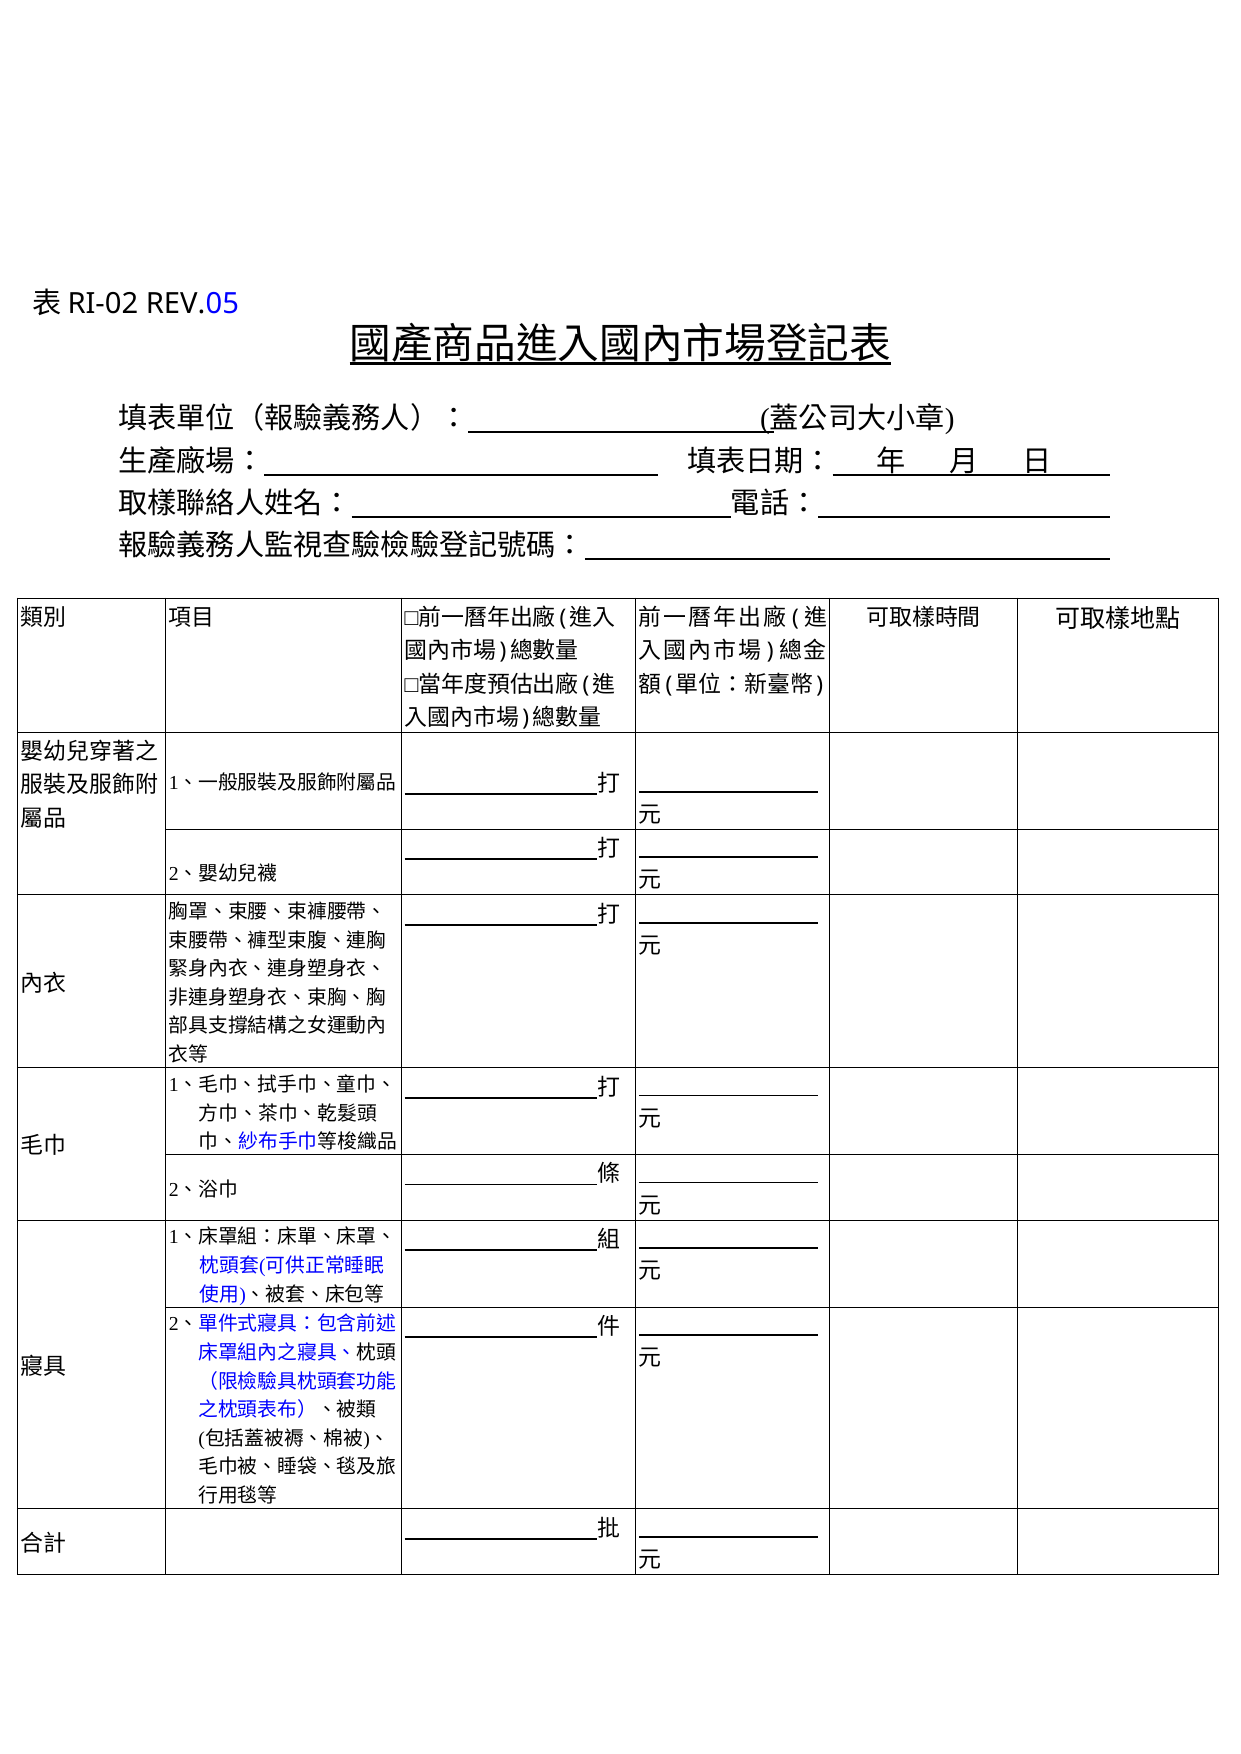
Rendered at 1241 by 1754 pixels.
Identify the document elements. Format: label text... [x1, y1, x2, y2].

table_cell 元 [636, 1068, 829, 1154]
table_cell 2、單件式寢具：包含前述床罩組內之寢具、枕頭（限檢驗具枕頭套功能之枕頭表布）、被類(包括蓋被褥、棉被)、毛巾被、睡袋、毯及旅行用毯等 [166, 1308, 401, 1508]
table_cell 條 [402, 1155, 635, 1220]
table_header □前一曆年出廠(進入國內市場)總數量 □當年度預估出廠(進 入國內市場)總數量 [402, 599, 635, 732]
text 生產廠場： 填表日期： 年 月 日 [118, 437, 1122, 479]
table_cell [1018, 1509, 1218, 1574]
table_cell 打 [402, 830, 635, 894]
table_cell [1018, 1068, 1218, 1154]
table_cell 元 [636, 733, 829, 829]
text 填表單位（報驗義務人）： (蓋公司大小章) [118, 395, 1122, 437]
table_cell 元 [636, 1221, 829, 1307]
table_cell 組 [402, 1221, 635, 1307]
table_cell 批 [402, 1509, 635, 1574]
table_cell 2、浴巾 [166, 1155, 401, 1220]
table_cell 打 [402, 1068, 635, 1154]
table_cell 毛巾 [18, 1068, 165, 1220]
table_cell 嬰幼兒穿著之服裝及服飾附屬品 [18, 733, 165, 894]
table_cell 1、一般服裝及服飾附屬品 [166, 733, 401, 829]
table_cell [1018, 1221, 1218, 1307]
table_cell [830, 1509, 1017, 1574]
table_header 可取樣時間 [830, 599, 1017, 732]
table_cell 1、床罩組：床單、床罩、枕頭套(可供正常睡眠使用)、被套、床包等 [166, 1221, 401, 1307]
table_cell 元 [636, 830, 829, 894]
table_cell 1、毛巾、拭手巾、童巾、方巾、茶巾、乾髮頭巾、紗布手巾等梭織品 [166, 1068, 401, 1154]
table_header 前一曆年出廠(進入國內市場)總金額(單位：新臺幣) [636, 599, 829, 732]
table_cell [1018, 733, 1218, 829]
table_cell [830, 1155, 1017, 1220]
table_header 可取樣地點 [1018, 599, 1218, 732]
table_cell 打 [402, 895, 635, 1067]
text 國產商品進入國內市場登記表 [118, 311, 1122, 371]
table_cell 元 [636, 1155, 829, 1220]
table_cell 元 [636, 1308, 829, 1508]
table_header 項目 [166, 599, 401, 732]
table_cell 2、嬰幼兒襪 [166, 830, 401, 894]
text 表RI-02 REV.05 [32, 280, 305, 322]
table_cell [830, 1221, 1017, 1307]
table_cell [1018, 1308, 1218, 1508]
table_header 類別 [18, 599, 165, 732]
table_cell 胸罩、束腰、束褲腰帶、束腰帶、褲型束腹、連胸緊身內衣、連身塑身衣、非連身塑身衣、束胸、胸部具支撐結構之女運動內衣等 [166, 895, 401, 1067]
table_cell [830, 1068, 1017, 1154]
table_cell [830, 830, 1017, 894]
table_cell 打 [402, 733, 635, 829]
table_cell [1018, 1155, 1218, 1220]
table_cell [830, 895, 1017, 1067]
table_cell [1018, 830, 1218, 894]
table_cell 合計 [18, 1509, 165, 1574]
text 報驗義務人監視查驗檢驗登記號碼： [118, 522, 1122, 564]
table_cell [830, 1308, 1017, 1508]
table_cell 內衣 [18, 895, 165, 1067]
table_cell [830, 733, 1017, 829]
table_cell 元 [636, 895, 829, 1067]
text 取樣聯絡人姓名： 電話： [118, 479, 1122, 522]
table_cell [1018, 895, 1218, 1067]
table_cell 元 [636, 1509, 829, 1574]
table_cell [166, 1509, 401, 1574]
table_cell 寢具 [18, 1221, 165, 1508]
table_cell 件 [402, 1308, 635, 1508]
